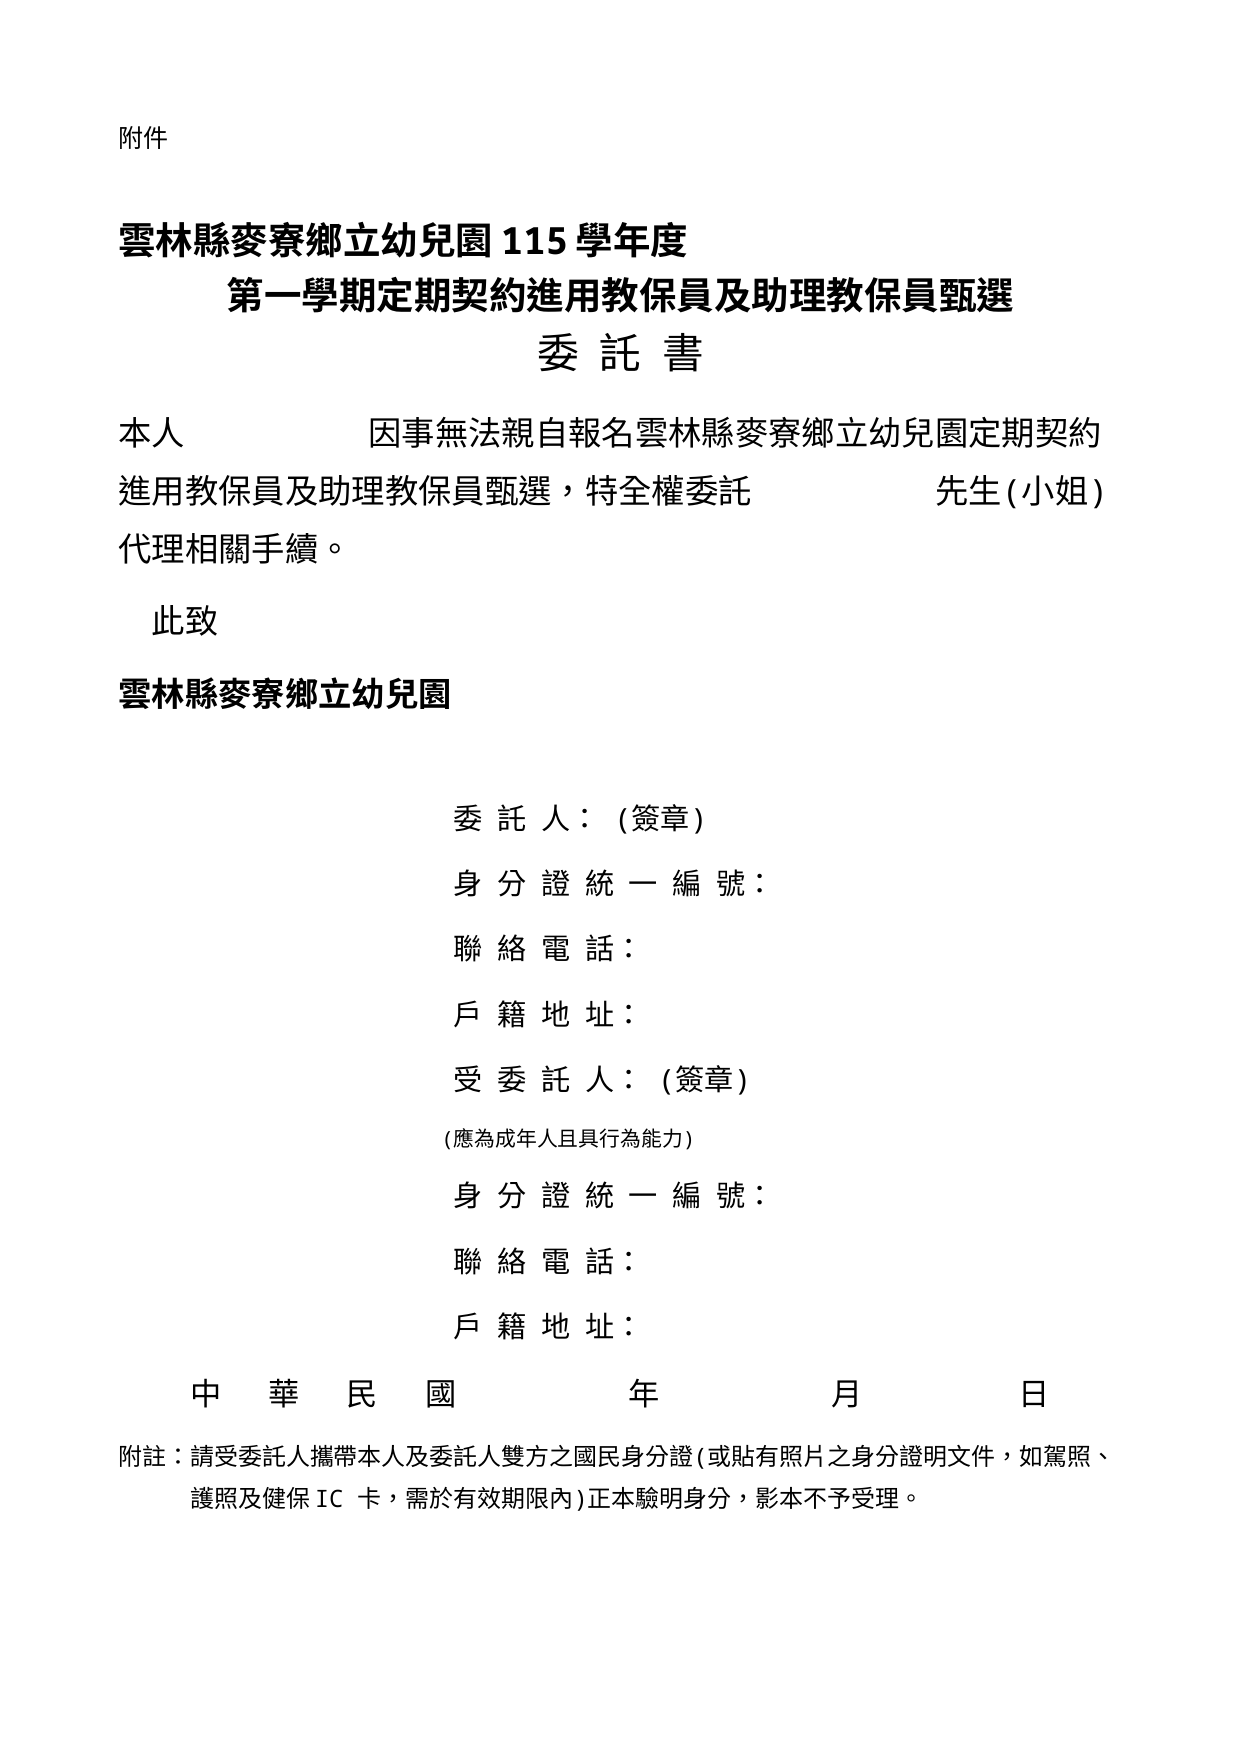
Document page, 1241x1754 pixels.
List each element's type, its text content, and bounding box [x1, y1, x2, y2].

text 附註：請受委託人攜帶本人及委託人雙方之國民身分證(或貼有照片之身分證明文件，如駕照、護照及健保IC 卡，需於有效期限內)正本驗明身分，影本不予受理。 [118, 1438, 1122, 1514]
text 聯 絡 電 話： [118, 1238, 1122, 1281]
text 委 託 人： (簽章) [118, 795, 1122, 838]
text 第一學期定期契約進用教保員及助理教保員甄選 [118, 266, 1122, 320]
text 聯 絡 電 話： [118, 926, 1122, 968]
text 本人 因事無法親自報名雲林縣麥寮鄉立幼兒園定期契約進用教保員及助理教保員甄選，特全權委託 先生(小姐)代理相關手續。 [118, 407, 1122, 571]
text 受 委 託 人： (簽章) [118, 1057, 1122, 1099]
text 此致 [118, 595, 1122, 643]
text 委 託 書 [118, 320, 1122, 380]
text 雲林縣麥寮鄉立幼兒園115學年度 [118, 211, 1122, 266]
text 附件 [118, 118, 1122, 154]
text 身 分 證 統 一 編 號： [118, 1173, 1122, 1215]
text 雲林縣麥寮鄉立幼兒園 [118, 667, 1122, 716]
text (應為成年人且具行為能力) [118, 1122, 1122, 1152]
text 戶 籍 地 址： [118, 991, 1122, 1033]
text 中 華 民 國 年 月 日 [118, 1369, 1122, 1414]
text 戶 籍 地 址： [118, 1303, 1122, 1346]
text 身 分 證 統 一 編 號： [118, 861, 1122, 903]
